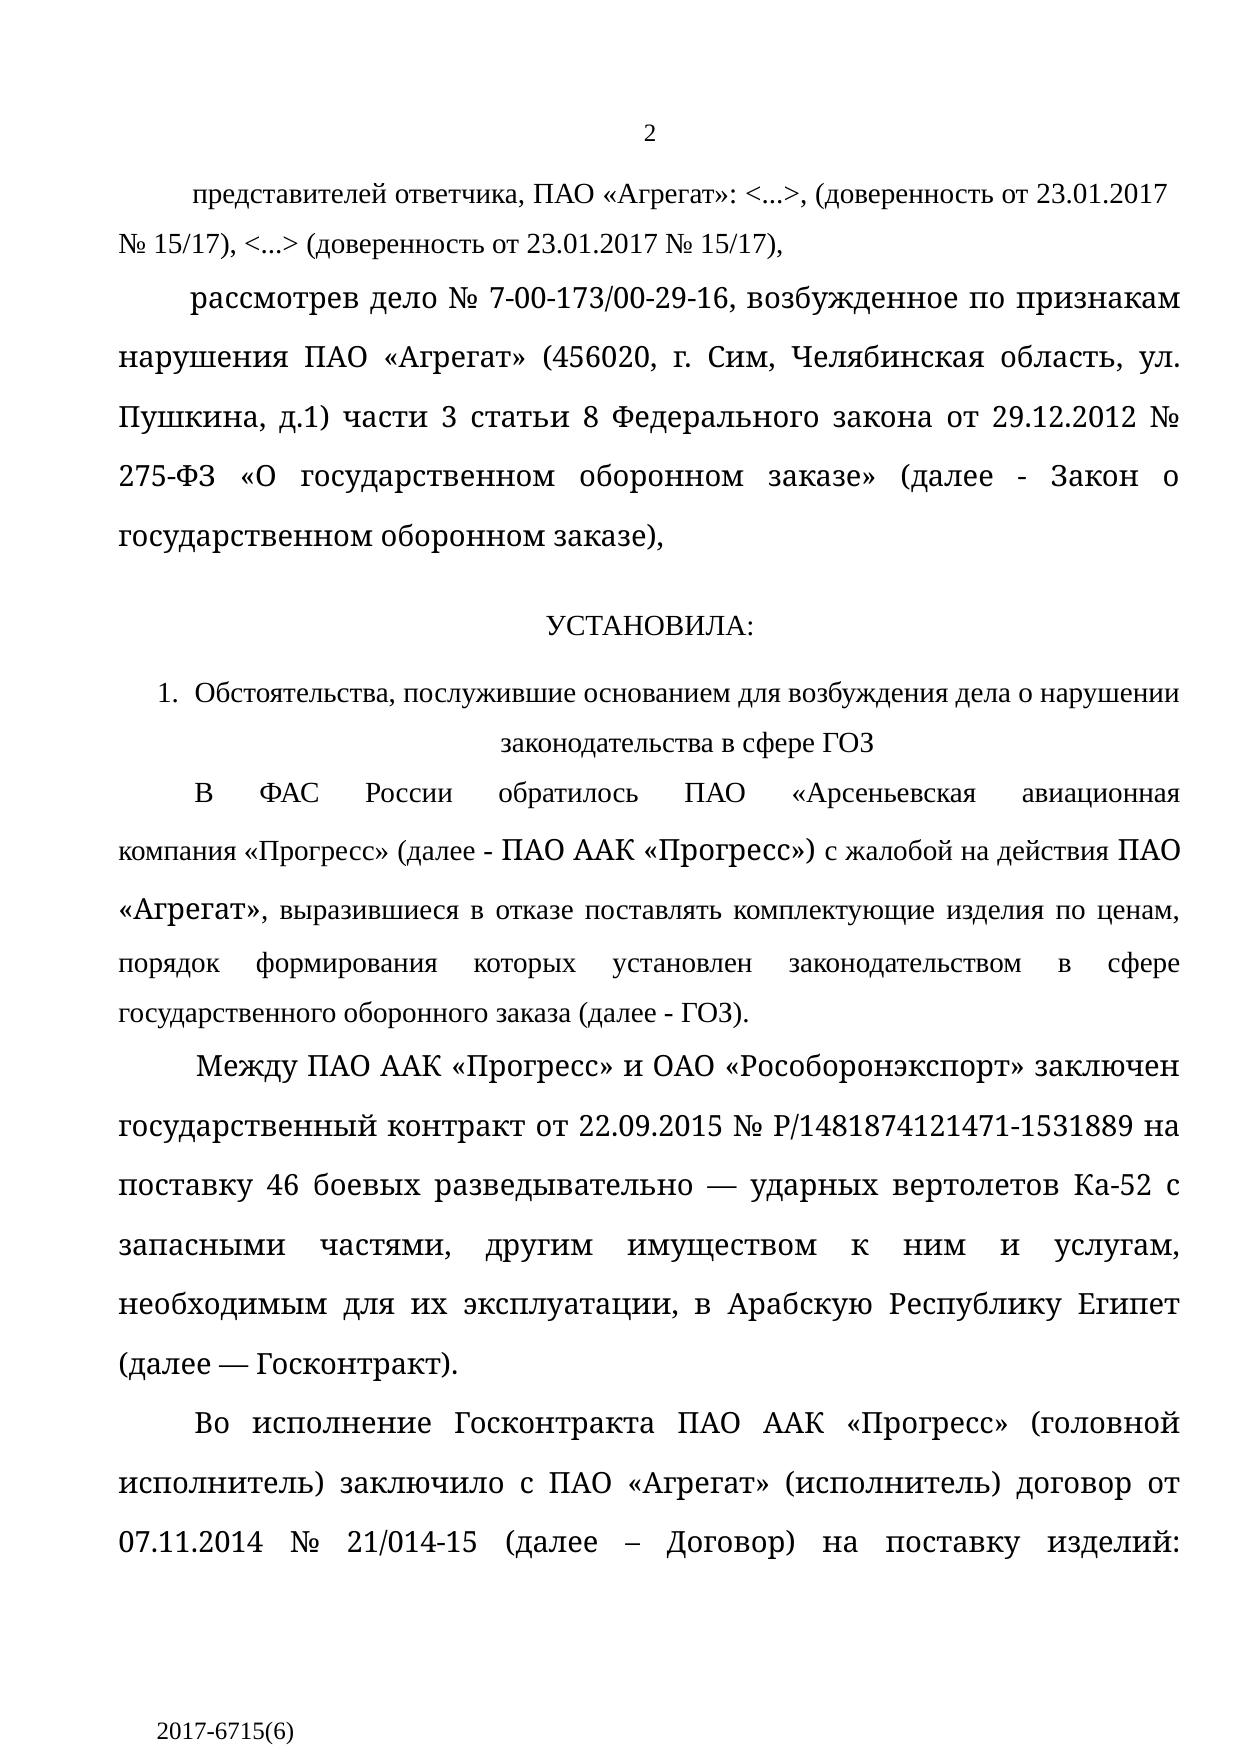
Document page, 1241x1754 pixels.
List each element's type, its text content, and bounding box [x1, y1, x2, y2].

text Во исполнение Госконтракта ПАО ААК «Прогресс» (головной исполнитель) заключило с ПАО «Агрегат» (исполнитель) договор от 07.11.2014 № 21/014-15 (далее – Договор) на поставку изделий: [118, 1402, 1181, 1561]
text УСТАНОВИЛА: [118, 608, 1181, 641]
text представителей ответчика, ПАО «Агрегат»: <...>, (доверенность от 23.01.2017 № 15/17), <...> (доверенность от 23.01.2017 № 15/17), [118, 176, 1167, 260]
list Обстоятельства, послужившие основанием для возбуждения дела о нарушении законодательства в сфере ГОЗ [156, 675, 1181, 759]
text Между ПАО ААК «Прогресс» и ОАО «Рособоронэкспорт» заключен государственный контракт от 22.09.2015 № Р/1481874121471-1531889 на поставку 46 боевых разведывательно — ударных вертолетов Ка-52 с запасными частями, другим имуществом к ним и услугам, необходимым для их эксплуатации, в Арабскую Республику Египет (далее — Госконтракт). [118, 1046, 1181, 1383]
text В ФАС России обратилось ПАО «Арсеньевская авиационная компания «Прогресс» (далее - ПАО ААК «Прогресс») с жалобой на действия ПАО «Агрегат», выразившиеся в отказе поставлять комплектующие изделия по ценам, порядок формирования которых установлен законодательством в сфере государственного оборонного заказа (далее - ГОЗ). [118, 776, 1181, 1029]
text рассмотрев дело № 7-00-173/00-29-16, возбужденное по признакам нарушения ПАО «Агрегат» (456020, г. Сим, Челябинская область, ул. Пушкина, д.1) части 3 статьи 8 Федерального закона от 29.12.2012 № 275-ФЗ «О государственном оборонном заказе» (далее - Закон о государственном оборонном заказе), [118, 277, 1181, 554]
